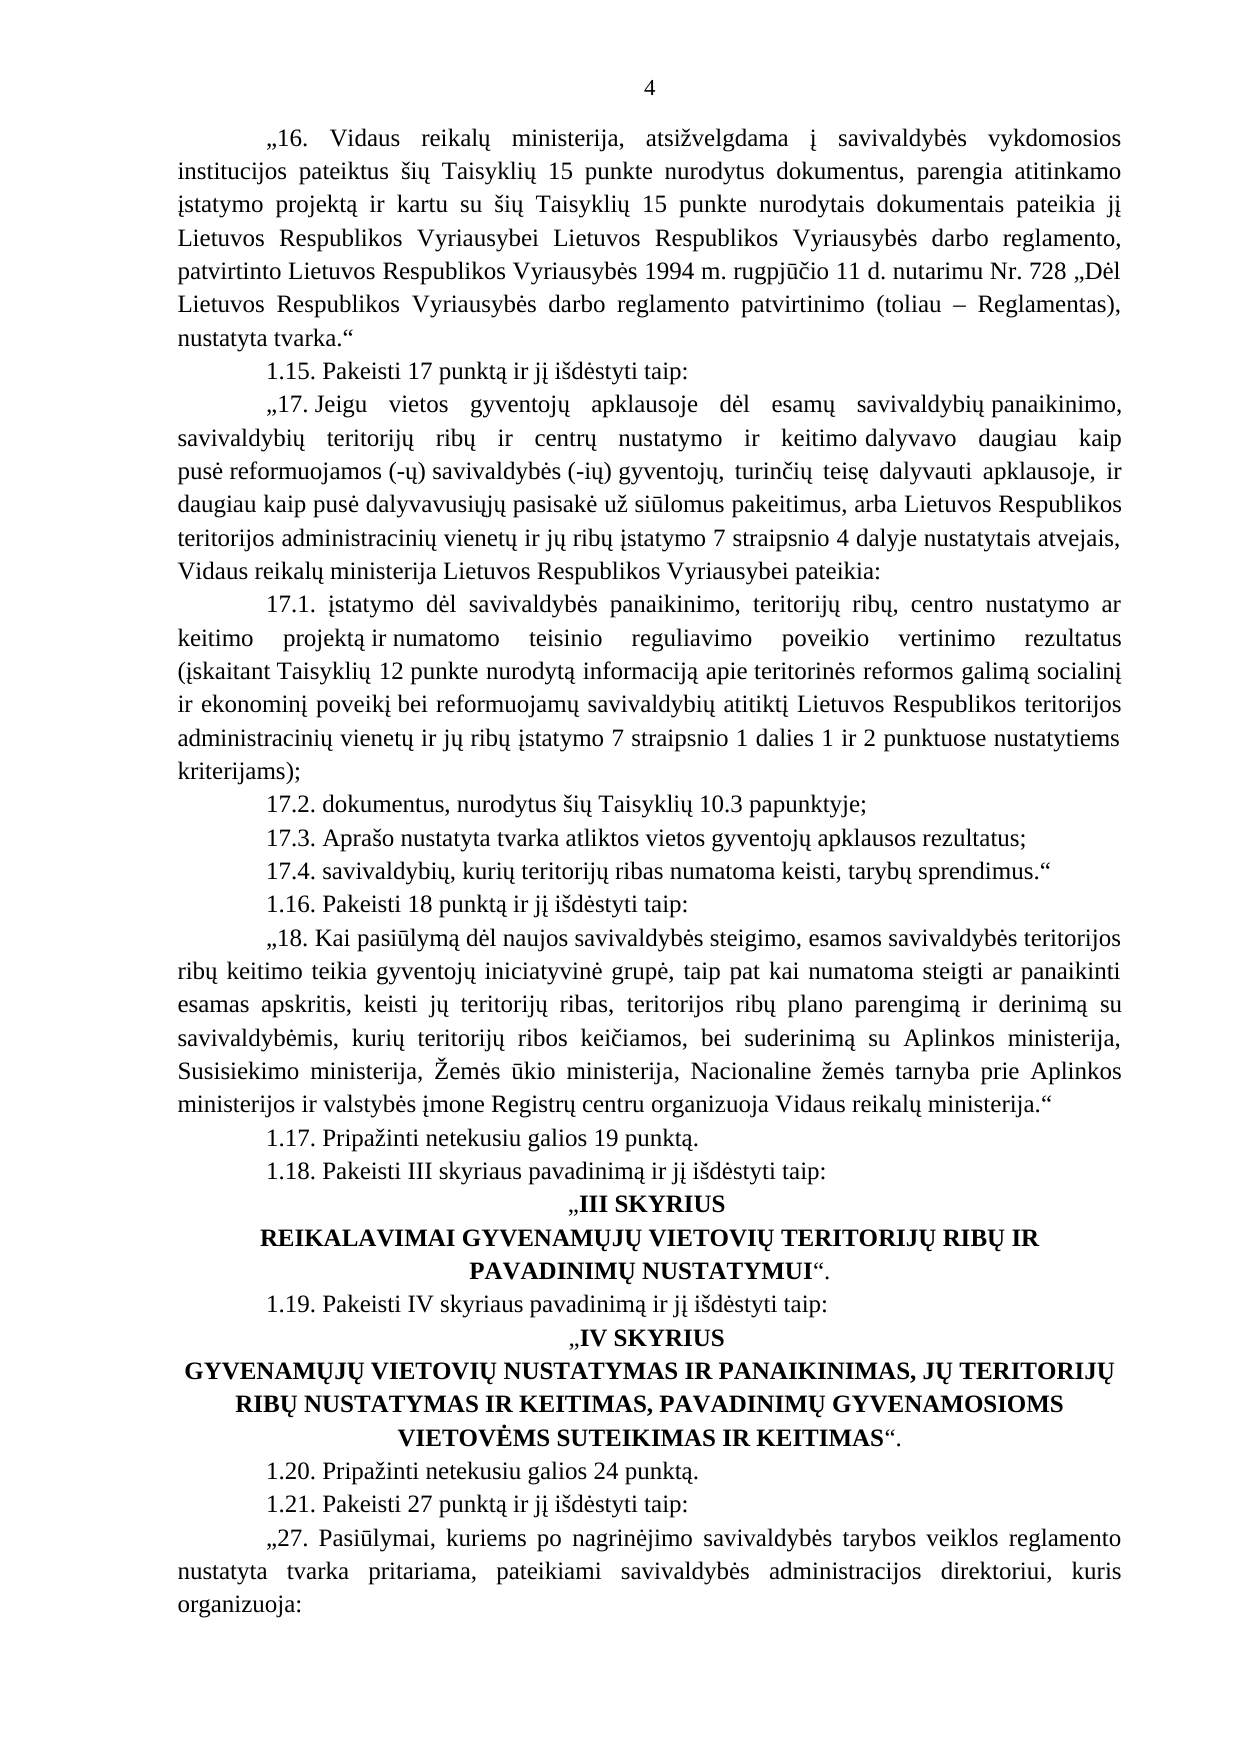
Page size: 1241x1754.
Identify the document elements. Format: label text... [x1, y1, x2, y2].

text 1.21. Pakeisti 27 punktą ir jį išdėstyti taip: [177, 1485, 1122, 1518]
text 1.17. Pripažinti netekusiu galios 19 punktą. [177, 1118, 1122, 1151]
text „IV SKYRIUS [177, 1318, 1122, 1351]
text 1.18. Pakeisti III skyriaus pavadinimą ir jį išdėstyti taip: [177, 1151, 1122, 1185]
text 17.1. įstatymo dėl savivaldybės panaikinimo, teritorijų ribų, centro nustatymo ar keitimo projektą ir numatomo teisinio reguliavimo poveikio vertinimo rezultatus (įskaitant Taisyklių 12 punkte nurodytą informaciją apie teritorinės reformos galimą socialinį ir ekonominį poveikį bei reformuojamų savivaldybių atitiktį Lietuvos Respublikos teritorijos administracinių vienetų ir jų ribų įstatymo 7 straipsnio 1 dalies 1 ir 2 punktuose nustatytiems kriterijams); [177, 585, 1122, 785]
text 17.3. Aprašo nustatyta tvarka atliktos vietos gyventojų apklausos rezultatus; [177, 818, 1122, 851]
text 1.19. Pakeisti IV skyriaus pavadinimą ir jį išdėstyti taip: [177, 1285, 1122, 1318]
text 1.20. Pripažinti netekusiu galios 24 punktą. [177, 1451, 1122, 1485]
text 17.2. dokumentus, nurodytus šių Taisyklių 10.3 papunktyje; [177, 785, 1122, 818]
text 17.4. savivaldybių, kurių teritorijų ribas numatoma keisti, tarybų sprendimus.“ [177, 851, 1122, 885]
text „27. Pasiūlymai, kuriems po nagrinėjimo savivaldybės tarybos veiklos reglamento nustatyta tvarka pritariama, pateikiami savivaldybės administracijos direktoriui, kuris organizuoja: [177, 1518, 1122, 1618]
text „16. Vidaus reikalų ministerija, atsižvelgdama į savivaldybės vykdomosios institucijos pateiktus šių Taisyklių 15 punkte nurodytus dokumentus, parengia atitinkamo įstatymo projektą ir kartu su šių Taisyklių 15 punkte nurodytais dokumentais pateikia jį Lietuvos Respublikos Vyriausybei Lietuvos Respublikos Vyriausybės darbo reglamento, patvirtinto Lietuvos Respublikos Vyriausybės 1994 m. rugpjūčio 11 d. nutarimu Nr. 728 „Dėl Lietuvos Respublikos Vyriausybės darbo reglamento patvirtinimo (toliau – Reglamentas), nustatyta tvarka.“ [177, 118, 1122, 351]
text „III SKYRIUS [177, 1185, 1122, 1218]
text 1.15. Pakeisti 17 punktą ir jį išdėstyti taip: [177, 351, 1122, 385]
text „17. Jeigu vietos gyventojų apklausoje dėl esamų savivaldybių panaikinimo, savivaldybių teritorijų ribų ir centrų nustatymo ir keitimo dalyvavo daugiau kaip pusė reformuojamos (-ų) savivaldybės (-ių) gyventojų, turinčių teisę dalyvauti apklausoje, ir daugiau kaip pusė dalyvavusiųjų pasisakė už siūlomus pakeitimus, arba Lietuvos Respublikos teritorijos administracinių vienetų ir jų ribų įstatymo 7 straipsnio 4 dalyje nustatytais atvejais, Vidaus reikalų ministerija Lietuvos Respublikos Vyriausybei pateikia: [177, 385, 1122, 585]
text „18. Kai pasiūlymą dėl naujos savivaldybės steigimo, esamos savivaldybės teritorijos ribų keitimo teikia gyventojų iniciatyvinė grupė, taip pat kai numatoma steigti ar panaikinti esamas apskritis, keisti jų teritorijų ribas, teritorijos ribų plano parengimą ir derinimą su savivaldybėmis, kurių teritorijų ribos keičiamos, bei suderinimą su Aplinkos ministerija, Susisiekimo ministerija, Žemės ūkio ministerija, Nacionaline žemės tarnyba prie Aplinkos ministerijos ir valstybės įmone Registrų centru organizuoja Vidaus reikalų ministerija.“ [177, 918, 1122, 1118]
text REIKALAVIMAI GYVENAMŲJŲ VIETOVIŲ TERITORIJŲ RIBŲ IR PAVADINIMŲ NUSTATYMUI“. [177, 1218, 1122, 1285]
text 1.16. Pakeisti 18 punktą ir jį išdėstyti taip: [177, 885, 1122, 918]
text GYVENAMŲJŲ VIETOVIŲ NUSTATYMAS IR PANAIKINIMAS, JŲ TERITORIJŲ RIBŲ NUSTATYMAS IR KEITIMAS, PAVADINIMŲ GYVENAMOSIOMS VIETOVĖMS SUTEIKIMAS IR KEITIMAS“. [177, 1351, 1122, 1451]
